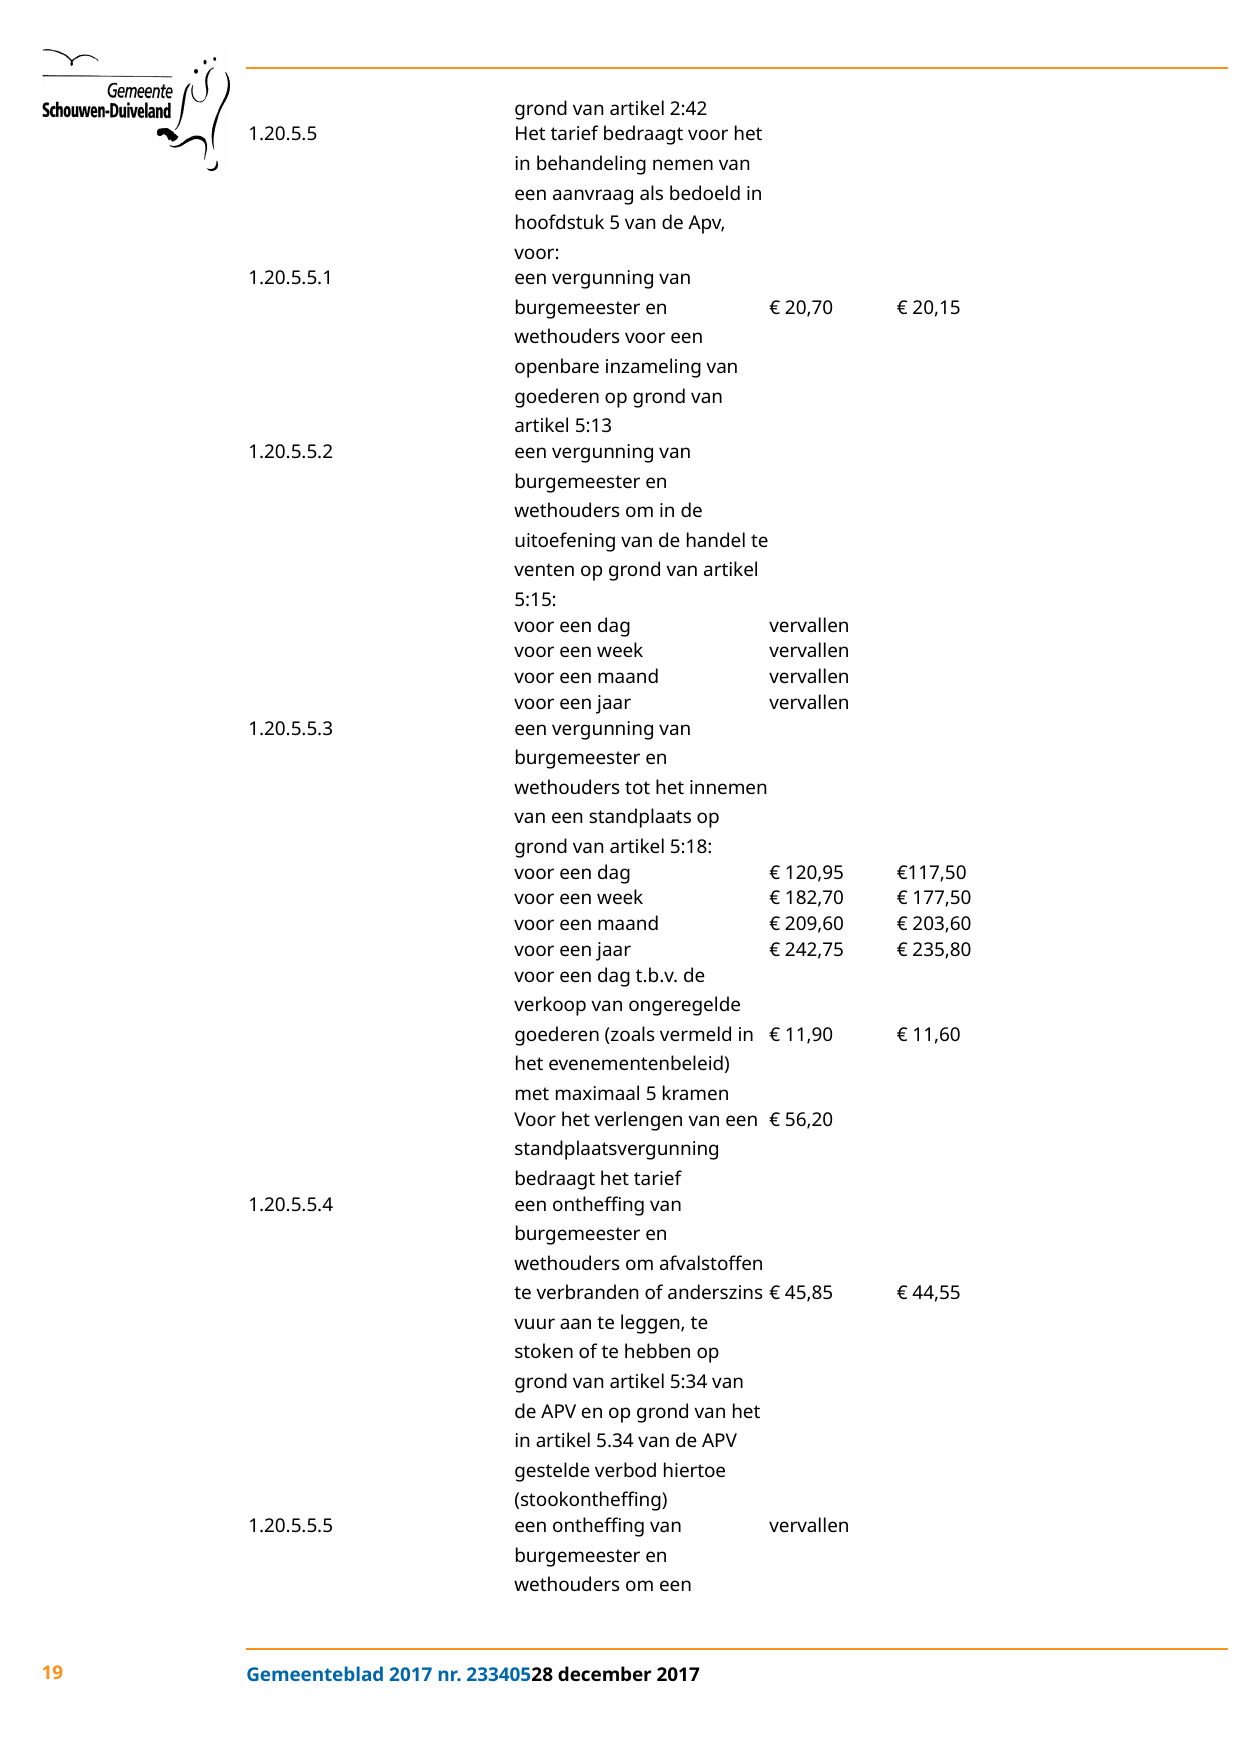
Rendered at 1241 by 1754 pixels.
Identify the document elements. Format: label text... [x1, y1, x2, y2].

table_cell € 56,20 [769, 1106, 897, 1191]
table_cell [769, 95, 897, 121]
table_cell 1.20.5.5 [248, 121, 514, 264]
table_cell € 235,80 [897, 936, 1024, 962]
table_cell Het tarief bedraagt voor het in behandeling nemen van een aanvraag als bedoeld in hoofdstuk 5 van de Apv, voor: [514, 121, 769, 264]
table_cell [248, 859, 514, 884]
table_cell een ontheffing van burgemeester en wethouders om een [514, 1512, 769, 1597]
table_cell 1.20.5.5.5 [248, 1512, 514, 1597]
table_cell [897, 612, 1024, 638]
table_cell een vergunning van burgemeester en wethouders voor een openbare inzameling van goederen op grond van artikel 5:13 [514, 265, 769, 438]
table_cell 1.20.5.5.3 [248, 715, 514, 859]
table_cell € 120,95 [769, 859, 897, 884]
table_cell een ontheffing van burgemeester en wethouders om afvalstoffen te verbranden of anderszins vuur aan te leggen, te stoken of te hebben op grond van artikel 5:34 van de APV en op grond van het in artikel 5.34 van de APV gestelde verbod hiertoe (stookontheffing) [514, 1191, 769, 1512]
table_cell voor een maand [514, 910, 769, 936]
table_cell [769, 121, 897, 264]
table_cell voor een jaar [514, 936, 769, 962]
table_cell [897, 638, 1024, 663]
table_cell [769, 438, 897, 612]
table_cell € 11,90 [769, 962, 897, 1106]
table_cell € 45,85 [769, 1191, 897, 1512]
table_cell [248, 663, 514, 689]
table_cell € 209,60 [769, 910, 897, 936]
table_cell voor een dag [514, 859, 769, 884]
table_cell [897, 1106, 1024, 1191]
table_cell voor een dag t.b.v. de verkoop van ongeregelde goederen (zoals vermeld in het evenementenbeleid) met maximaal 5 kramen [514, 962, 769, 1106]
table_cell € 177,50 [897, 885, 1024, 910]
table_cell [897, 715, 1024, 859]
table_cell voor een week [514, 885, 769, 910]
table_cell € 11,60 [897, 962, 1024, 1106]
table_cell [248, 910, 514, 936]
table_cell 1.20.5.5.4 [248, 1191, 514, 1512]
table_cell [897, 438, 1024, 612]
table_cell [897, 95, 1024, 121]
table_cell €117,50 [897, 859, 1024, 884]
table_cell voor een dag [514, 612, 769, 638]
table_cell € 20,15 [897, 265, 1024, 438]
table_cell [248, 689, 514, 715]
table_cell € 242,75 [769, 936, 897, 962]
table_cell een vergunning van burgemeester en wethouders tot het innemen van een standplaats op grond van artikel 5:18: [514, 715, 769, 859]
table_cell [248, 962, 514, 1106]
table_cell [897, 663, 1024, 689]
table_cell [248, 885, 514, 910]
table_cell [248, 638, 514, 663]
table_cell vervallen [769, 663, 897, 689]
table_cell € 182,70 [769, 885, 897, 910]
table_cell voor een maand [514, 663, 769, 689]
table_cell vervallen [769, 638, 897, 663]
table_cell vervallen [769, 689, 897, 715]
table_cell [897, 121, 1024, 264]
table_cell 1.20.5.5.2 [248, 438, 514, 612]
table_cell voor een week [514, 638, 769, 663]
table_cell voor een jaar [514, 689, 769, 715]
table_cell [897, 689, 1024, 715]
table_cell € 203,60 [897, 910, 1024, 936]
table_cell vervallen [769, 1512, 897, 1597]
table_cell Voor het verlengen van een standplaatsvergunning bedraagt het tarief [514, 1106, 769, 1191]
table_cell [248, 936, 514, 962]
table_cell [248, 612, 514, 638]
table_cell [769, 715, 897, 859]
table_cell grond van artikel 2:42 [514, 95, 769, 121]
picture [41, 47, 231, 172]
table_cell 1.20.5.5.1 [248, 265, 514, 438]
table_cell € 44,55 [897, 1191, 1024, 1512]
table_cell vervallen [769, 612, 897, 638]
table_cell [248, 1106, 514, 1191]
table_cell een vergunning van burgemeester en wethouders om in de uitoefening van de handel te venten op grond van artikel 5:15: [514, 438, 769, 612]
table_cell € 20,70 [769, 265, 897, 438]
table_cell [897, 1512, 1024, 1597]
table_cell [248, 95, 514, 121]
